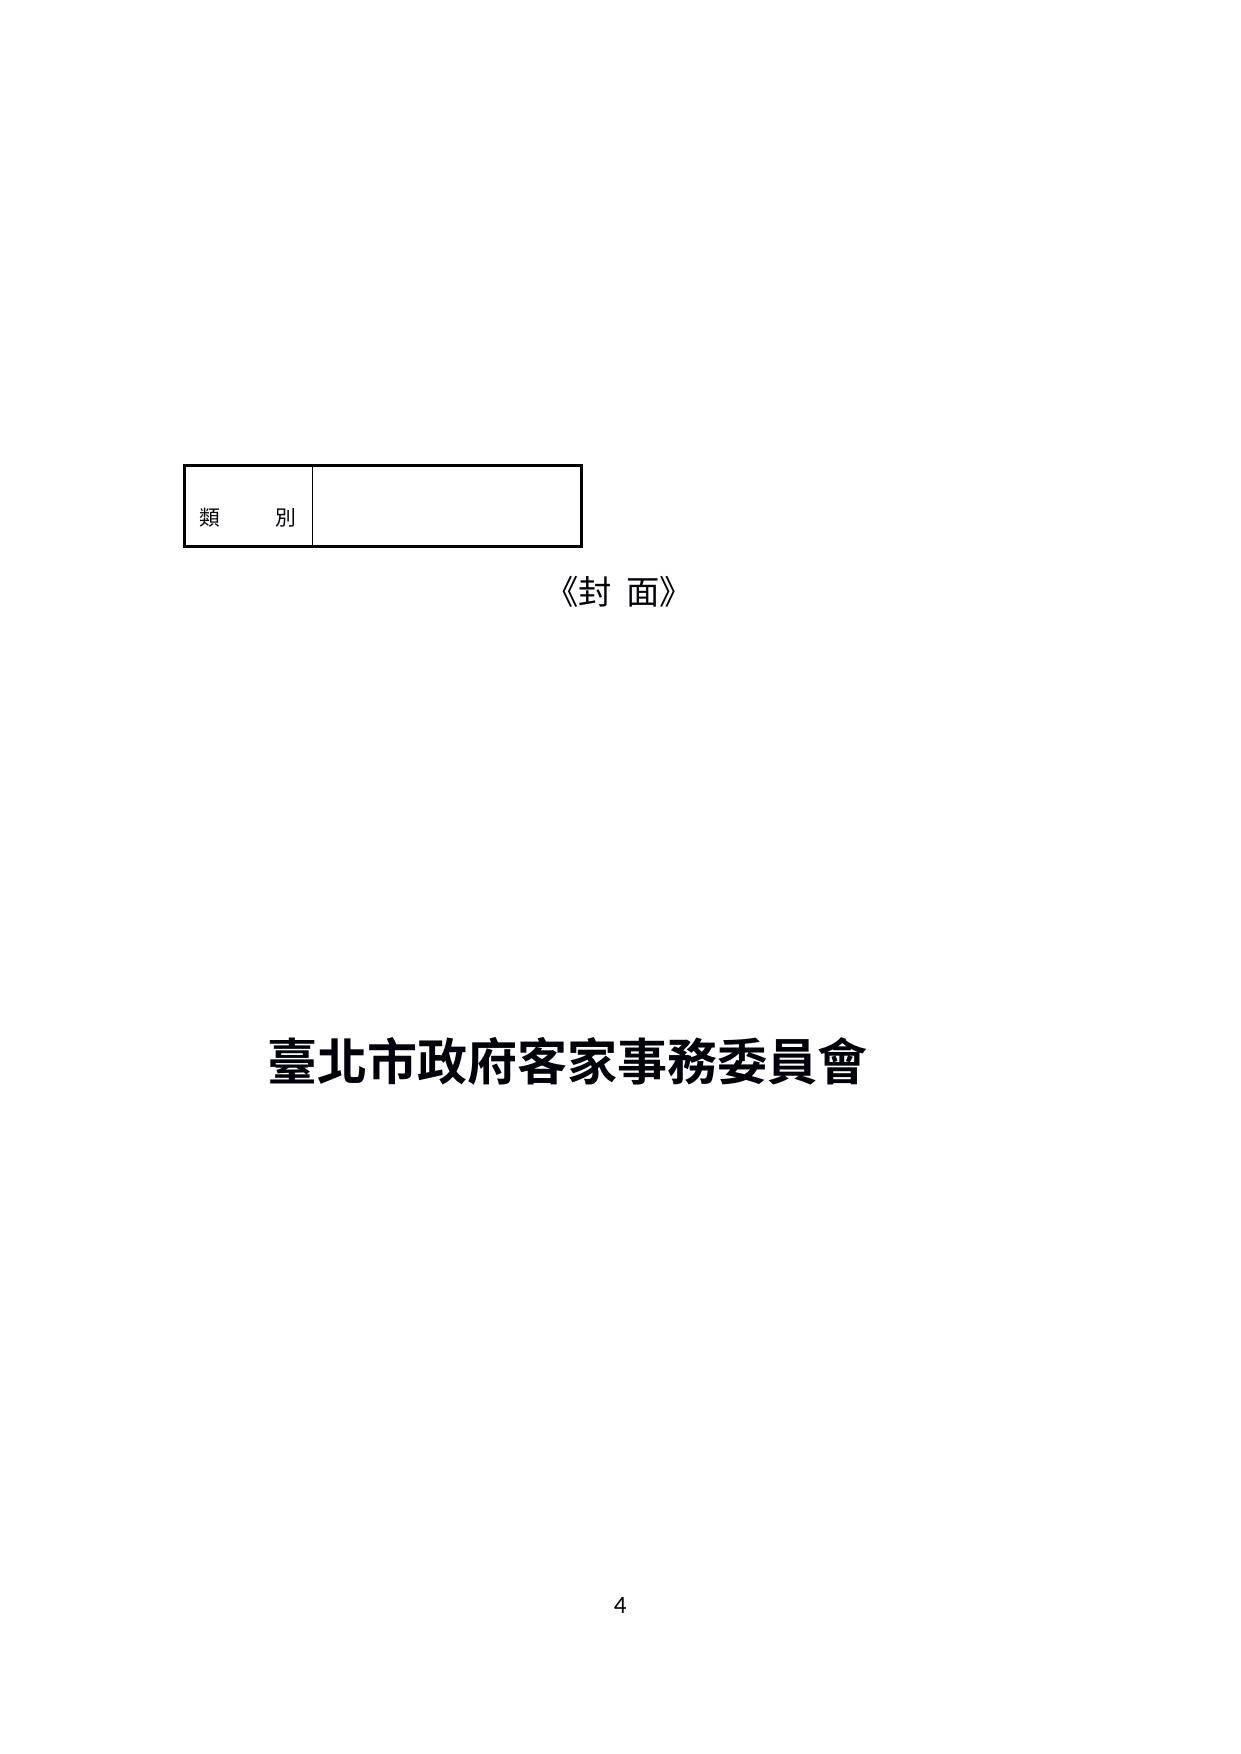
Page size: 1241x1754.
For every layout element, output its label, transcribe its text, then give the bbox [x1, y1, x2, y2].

text 《封 面》 [187, 548, 946, 611]
text 臺北市政府客家事務委員會 [187, 986, 946, 1111]
table_header 類 別 [186, 467, 312, 545]
table_header [313, 467, 580, 545]
